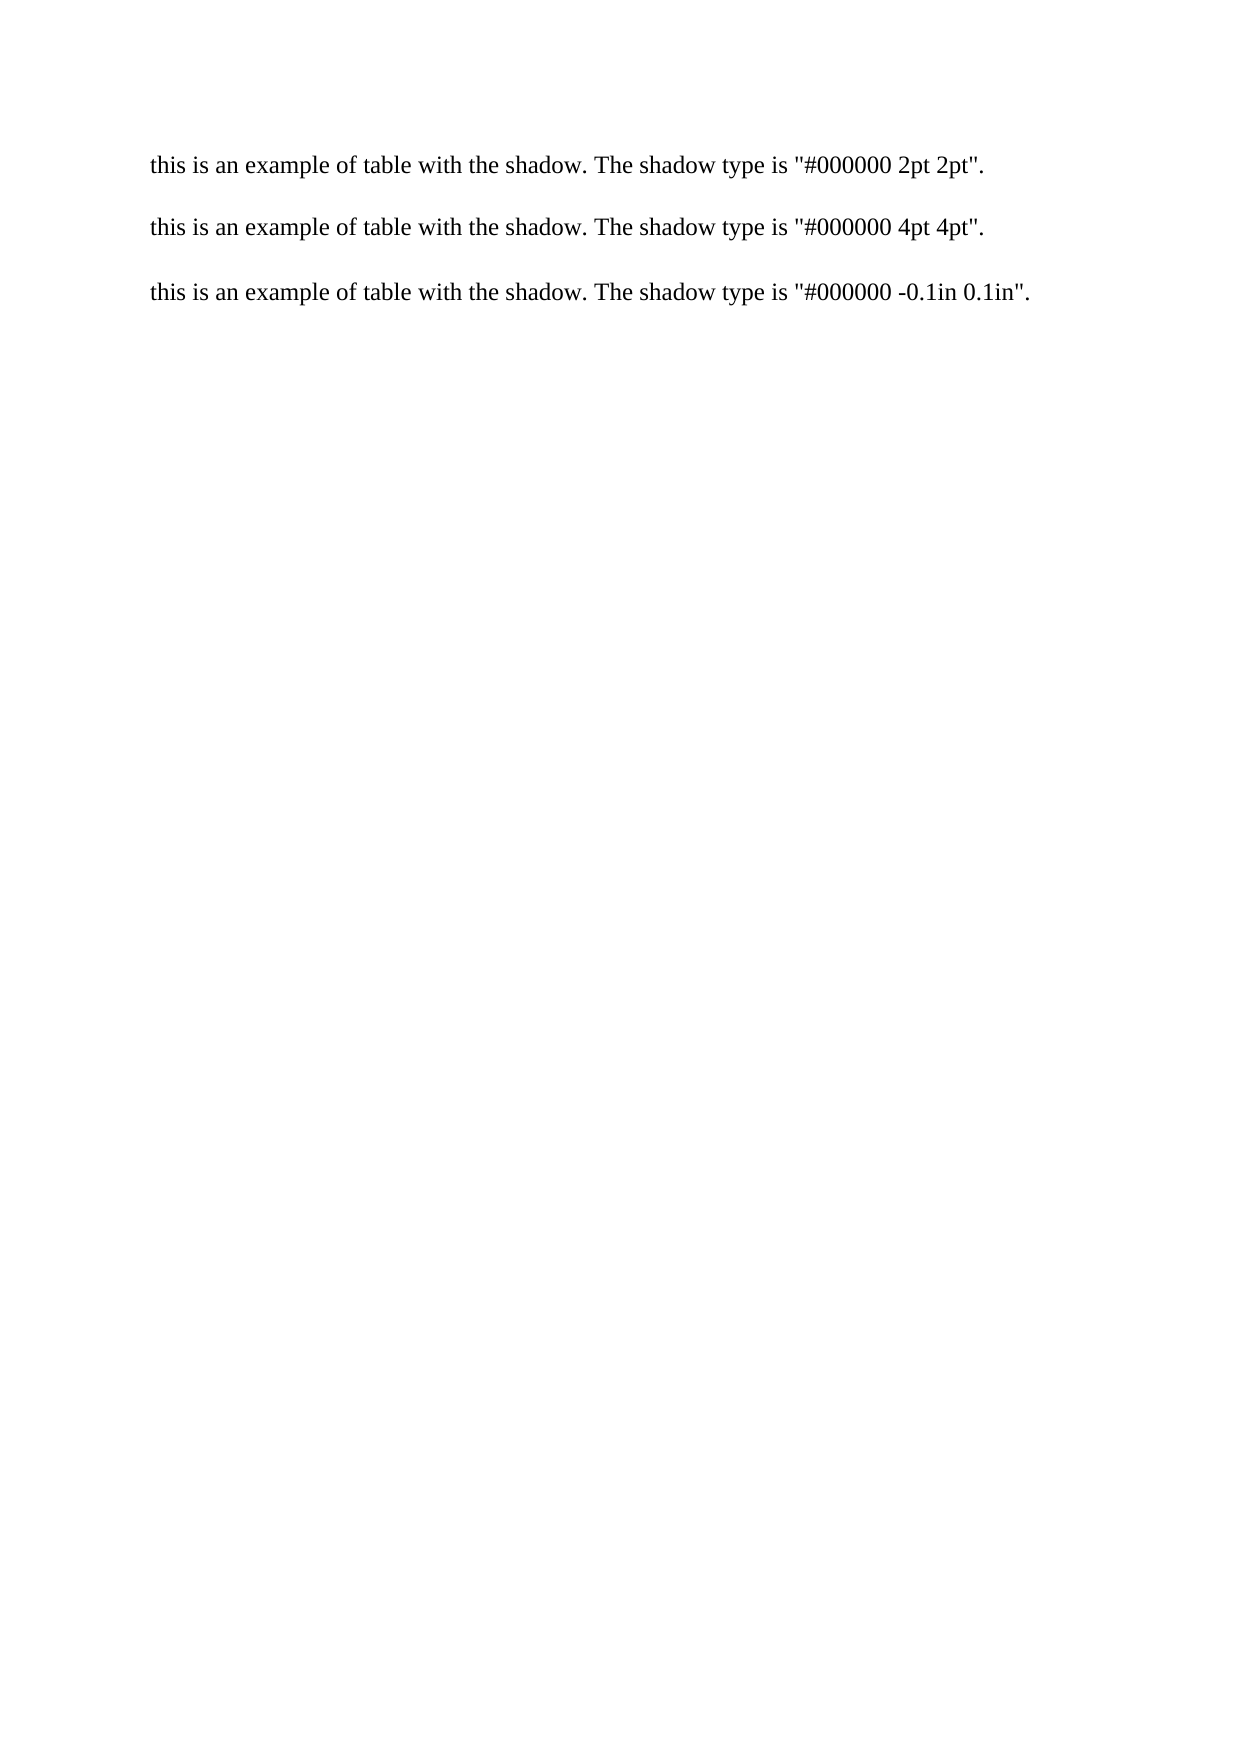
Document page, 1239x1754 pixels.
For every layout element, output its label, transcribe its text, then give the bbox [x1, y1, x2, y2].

table_cell [782, 395, 1089, 422]
table_cell [461, 300, 770, 327]
table_header [474, 366, 781, 393]
table_cell [774, 209, 1085, 236]
table_header [463, 180, 773, 208]
table_header [782, 366, 1089, 393]
table_header [166, 366, 473, 393]
table_cell [166, 395, 473, 422]
text this is an example of table with the shadow. The shadow type is "#000000 2pt 2pt". [150, 150, 1089, 179]
table_header [771, 271, 1080, 298]
table_cell [771, 300, 1080, 327]
text this is an example of table with the shadow. The shadow type is "#000000 4pt 4pt". [150, 241, 1089, 269]
table_cell [151, 209, 461, 236]
table_cell [474, 395, 781, 422]
table_cell [151, 300, 460, 327]
table_cell [463, 209, 773, 236]
table_header [151, 180, 461, 208]
table_header [151, 271, 460, 298]
table_header [774, 180, 1085, 208]
table_header [461, 271, 770, 298]
text this is an example of table with the shadow. The shadow type is "#000000 -0.1in 0.1in". [150, 336, 1089, 364]
